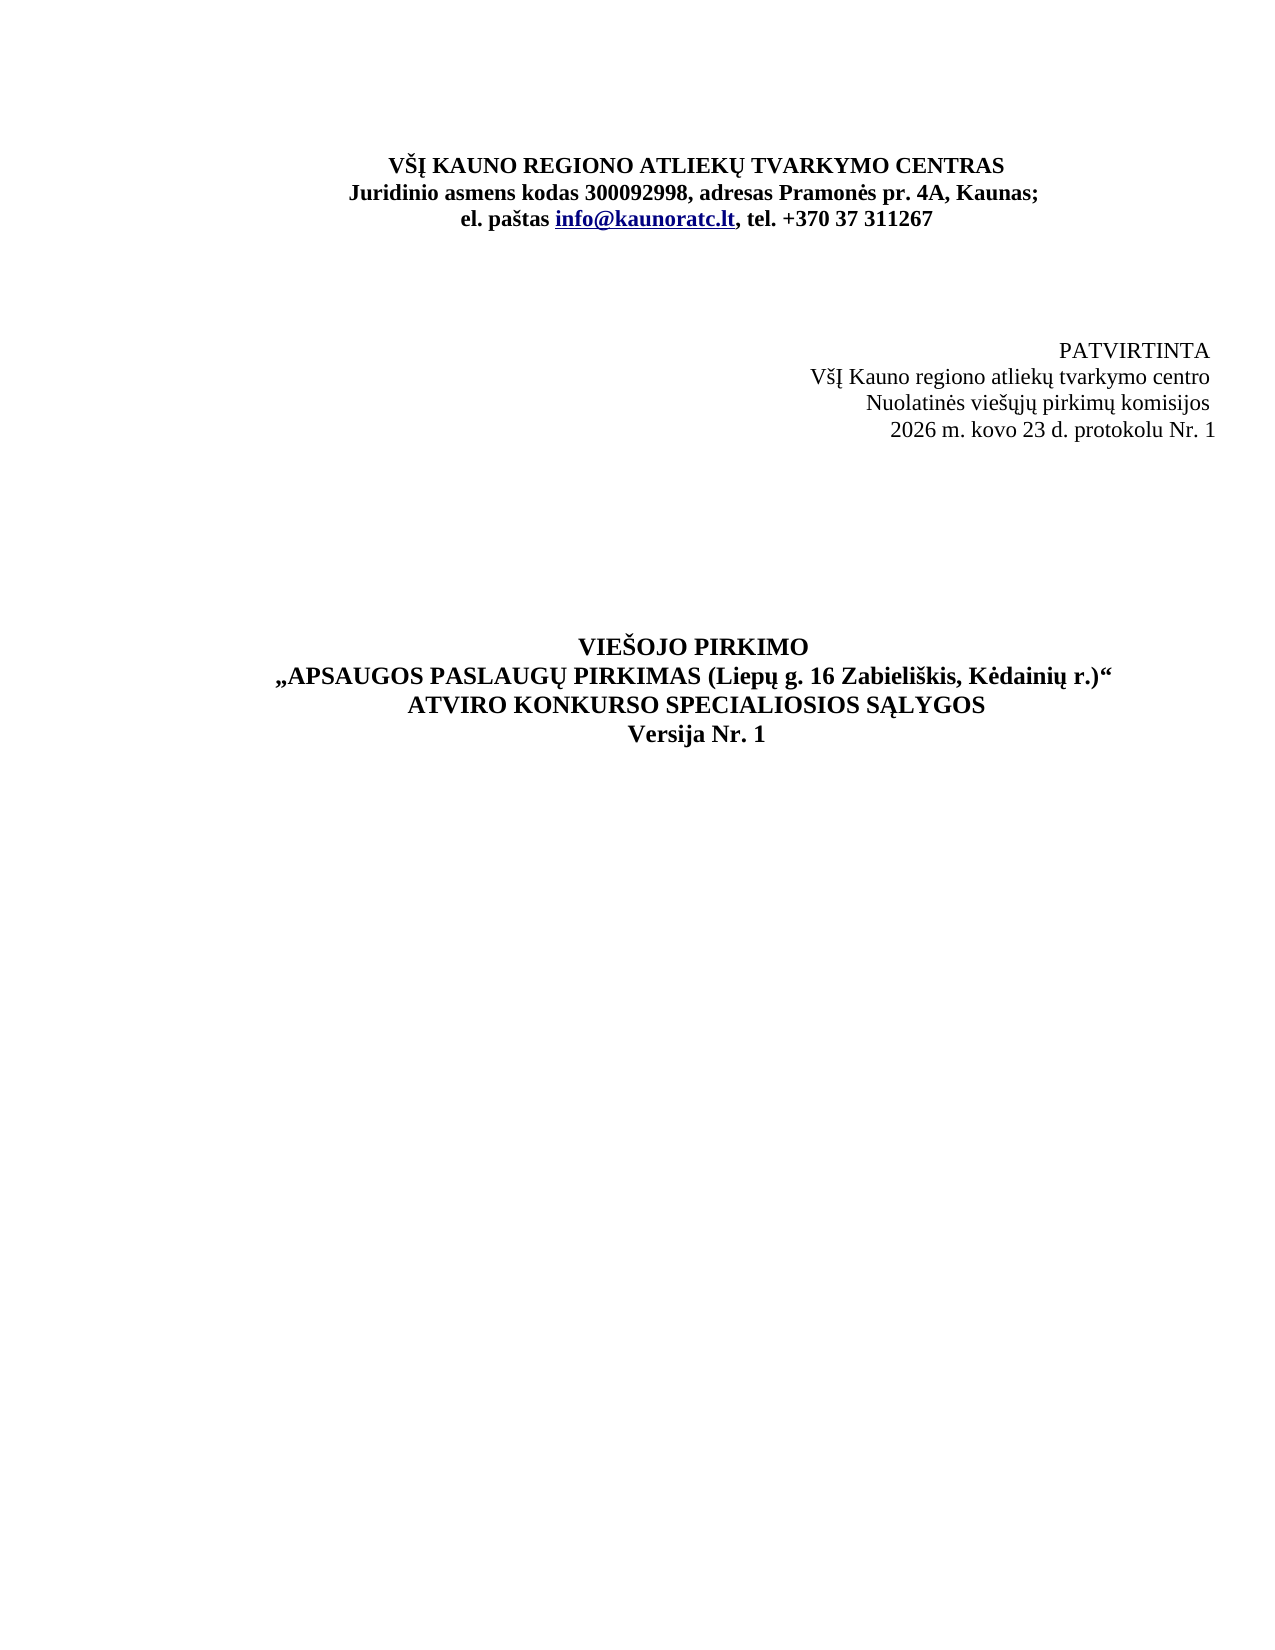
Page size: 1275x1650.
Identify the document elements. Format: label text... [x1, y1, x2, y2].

text VIEŠOJO PIRKIMO [177, 632, 1216, 661]
text Nuolatinės viešųjų pirkimų komisijos [723, 389, 1216, 416]
text Juridinio asmens kodas 300092998, adresas Pramonės pr. 4A, Kaunas; [177, 178, 1216, 205]
text 2026 m. kovo 23 d. protokolu Nr. 1 [723, 416, 1216, 442]
text el. paštas info@kaunoratc.lt, tel. +370 37 311267 [177, 205, 1216, 231]
text Versija Nr. 1 [177, 719, 1216, 747]
text VšĮ Kauno regiono atliekų tvarkymo centro [723, 363, 1216, 389]
text ATVIRO KONKURSO SPECIALIOSIOS SĄLYGOS [177, 690, 1216, 719]
text PATVIRTINTA [723, 337, 1216, 363]
text „APSAUGOS PASLAUGŲ PIRKIMAS (Liepų g. 16 Zabieliškis, Kėdainių r.)“ [177, 661, 1216, 690]
text VŠĮ KAUNO REGIONO ATLIEKŲ TVARKYMO CENTRAS [177, 152, 1216, 178]
